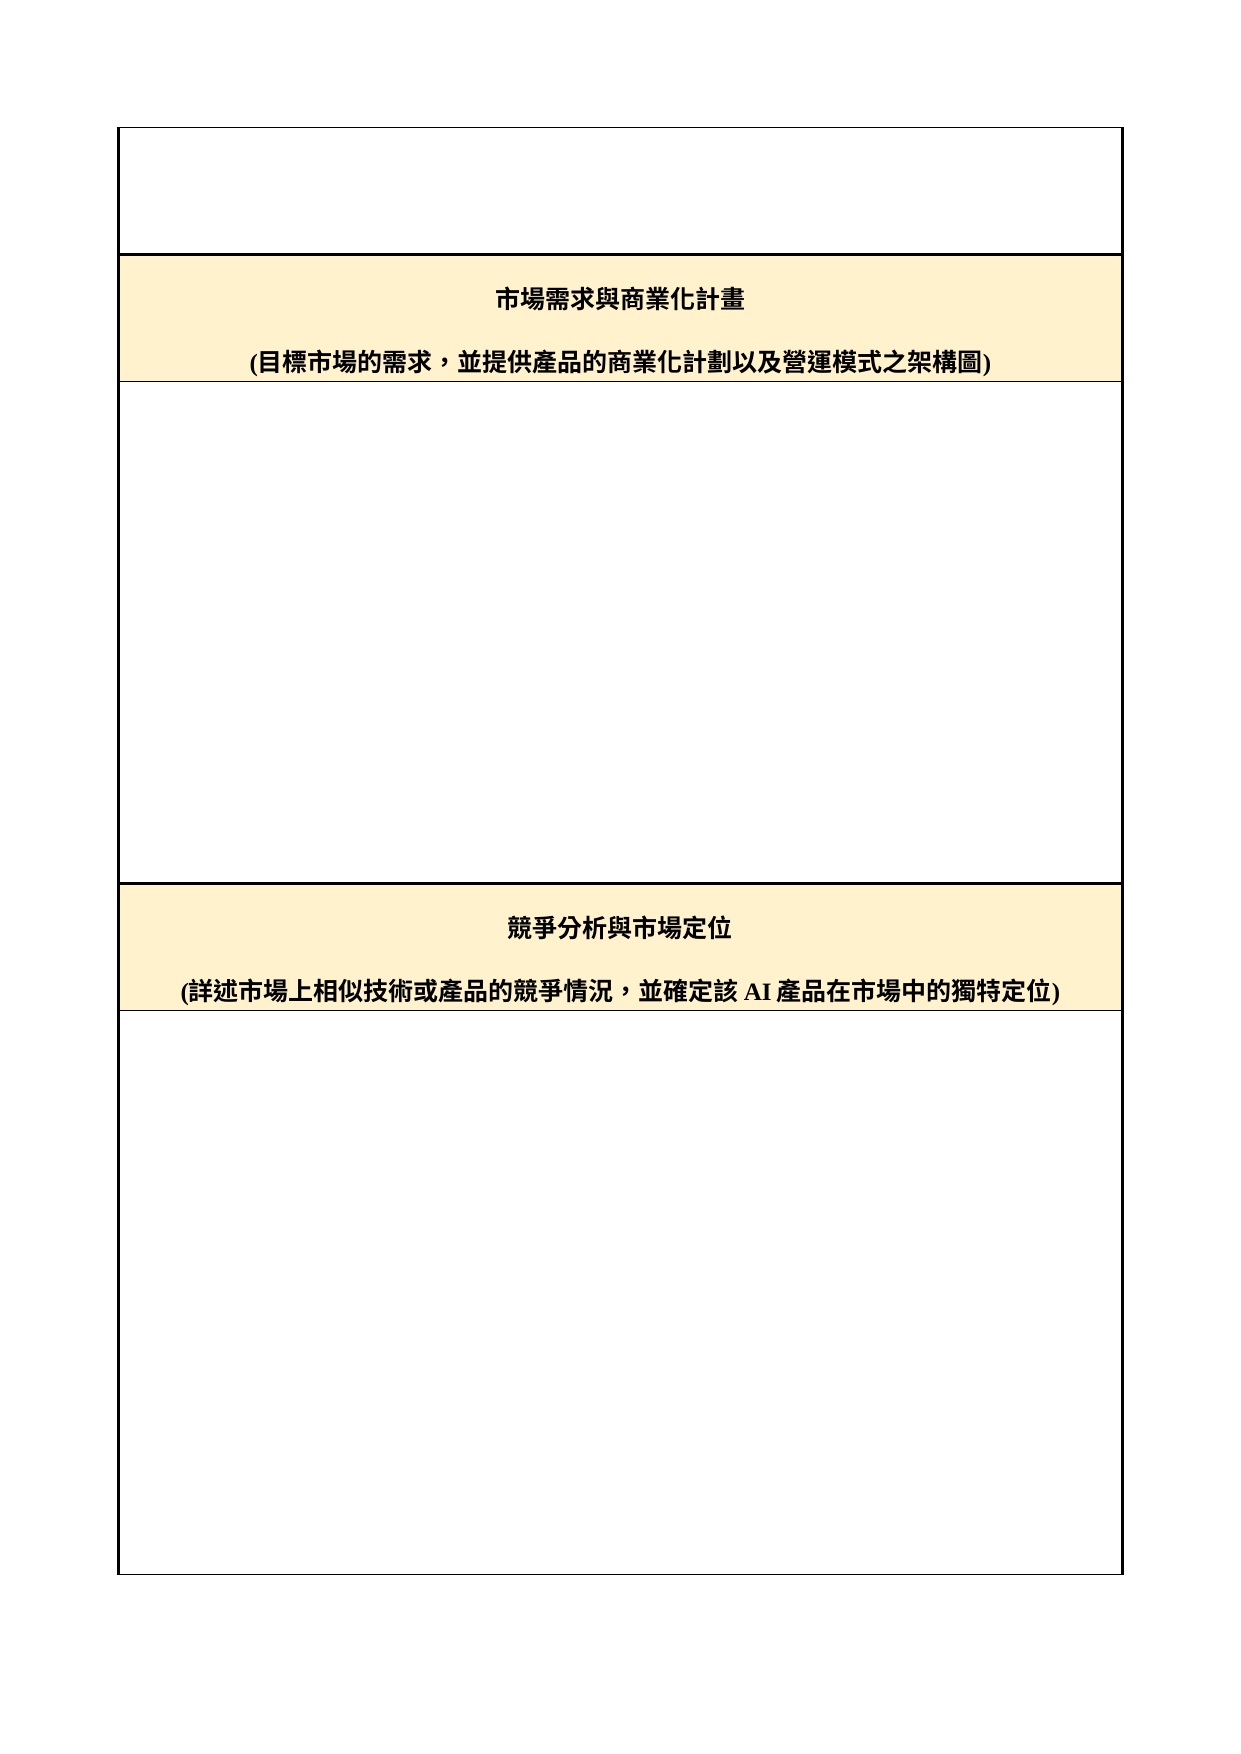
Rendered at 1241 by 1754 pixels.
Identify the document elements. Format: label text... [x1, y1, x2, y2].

table_cell [120, 382, 1121, 882]
table_cell [120, 128, 1121, 253]
table_cell [120, 1011, 1121, 1574]
table_cell 競爭分析與市場定位 (詳述市場上相似技術或產品的競爭情況，並確定該AI產品在市場中的獨特定位) [120, 885, 1121, 1010]
table_cell 市場需求與商業化計畫 (目標市場的需求，並提供產品的商業化計劃以及營運模式之架構圖) [120, 256, 1121, 381]
